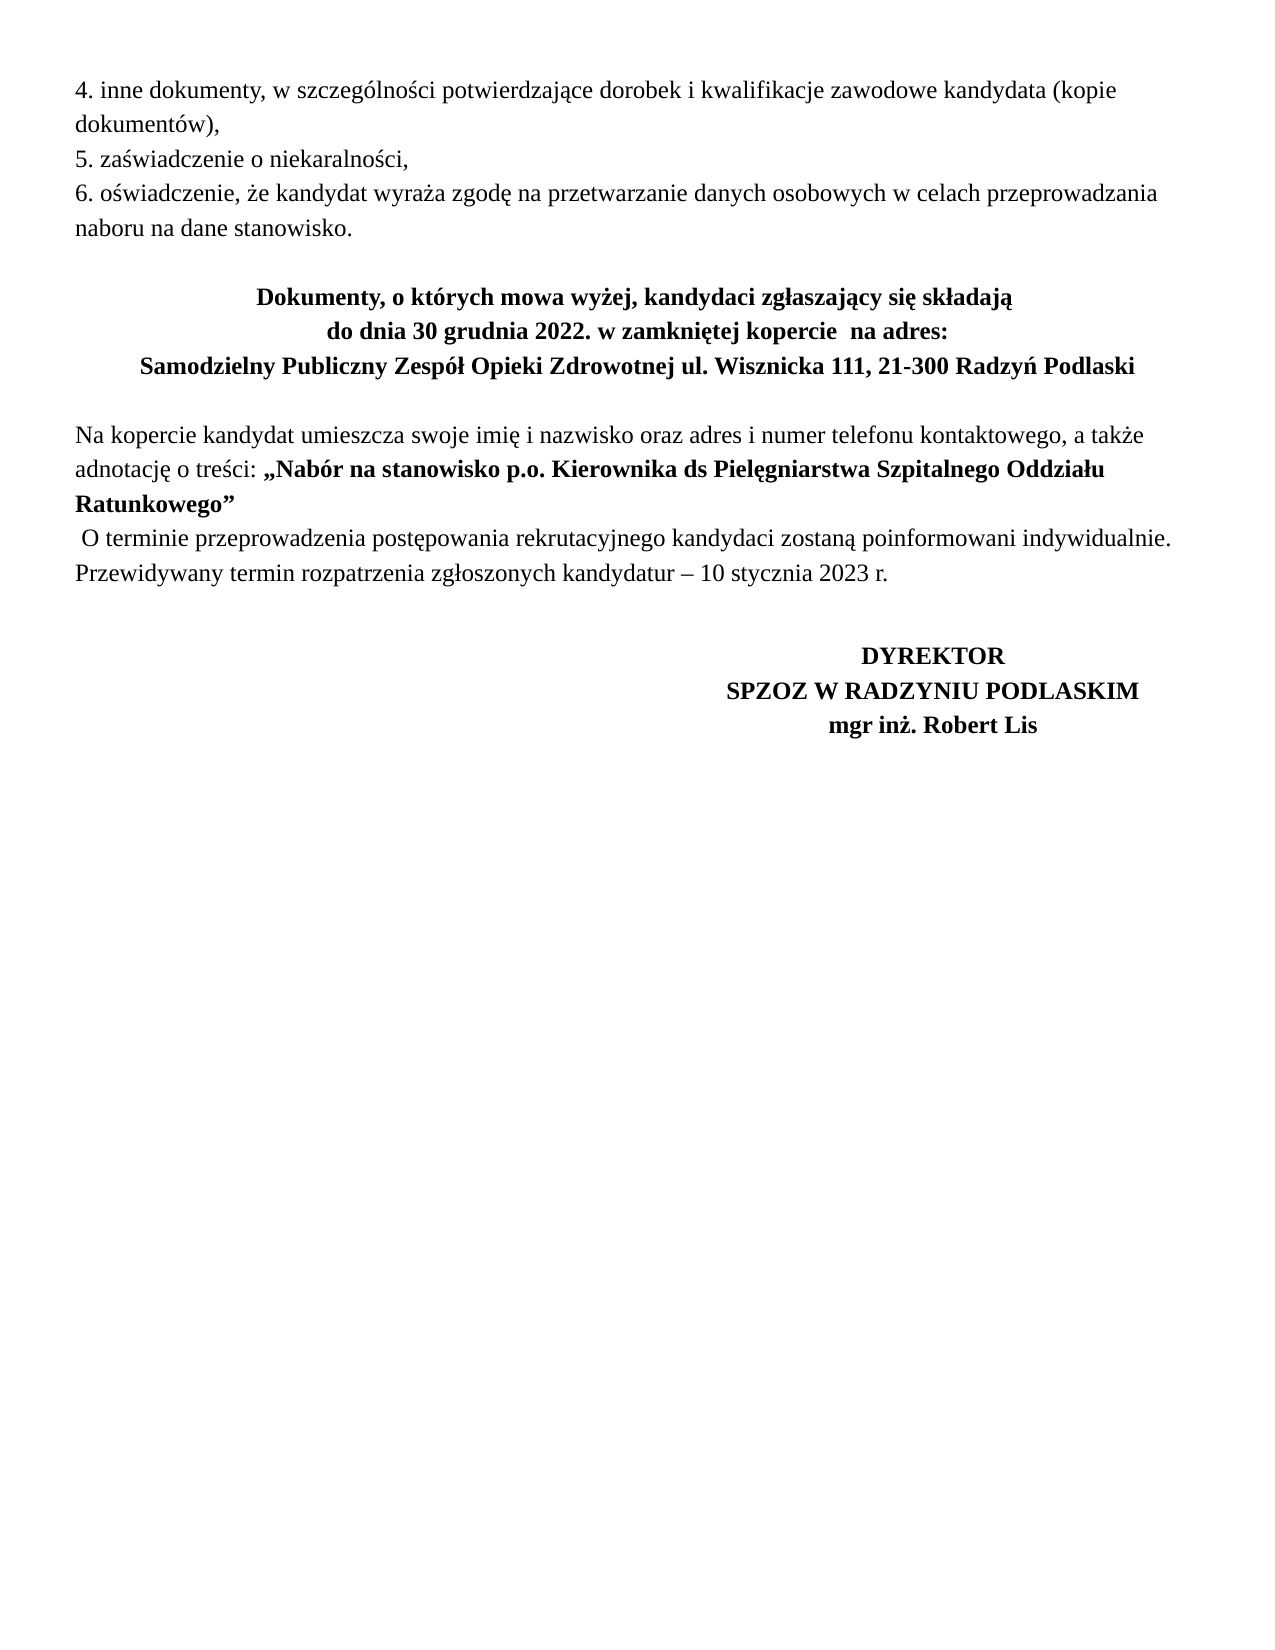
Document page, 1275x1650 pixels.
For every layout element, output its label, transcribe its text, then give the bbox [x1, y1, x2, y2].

text Przewidywany termin rozpatrzenia zgłoszonych kandydatur – 10 stycznia 2023 r. [75, 558, 1200, 586]
text Samodzielny Publiczny Zespół Opieki Zdrowotnej ul. Wisznicka 111, 21-300 Radzyń Podlaski [75, 351, 1200, 379]
text mgr inż. Robert Lis [592, 710, 1200, 739]
text 4. inne dokumenty, w szczególności potwierdzające dorobek i kwalifikacje zawodowe kandydata (kopie dokumentów), [75, 75, 1200, 138]
text SPZOZ W RADZYNIU PODLASKIM [592, 676, 1200, 704]
text 6. oświadczenie, że kandydat wyraża zgodę na przetwarzanie danych osobowych w celach przeprowadzania naboru na dane stanowisko. [75, 178, 1200, 242]
text O terminie przeprowadzenia postępowania rekrutacyjnego kandydaci zostaną poinformowani indywidualnie. [75, 523, 1200, 552]
text do dnia 30 grudnia 2022. w zamkniętej kopercie na adres: [75, 316, 1200, 345]
text Na kopercie kandydat umieszcza swoje imię i nazwisko oraz adres i numer telefonu kontaktowego, a także adnotację o treści: „Nabór na stanowisko p.o. Kierownika ds Pielęgniarstwa Szpitalnego Oddziału Ratunkowego” [75, 420, 1200, 517]
text DYREKTOR [592, 641, 1200, 670]
text Dokumenty, o których mowa wyżej, kandydaci zgłaszający się składają [75, 282, 1200, 311]
text 5. zaświadczenie o niekaralności, [75, 144, 1200, 173]
